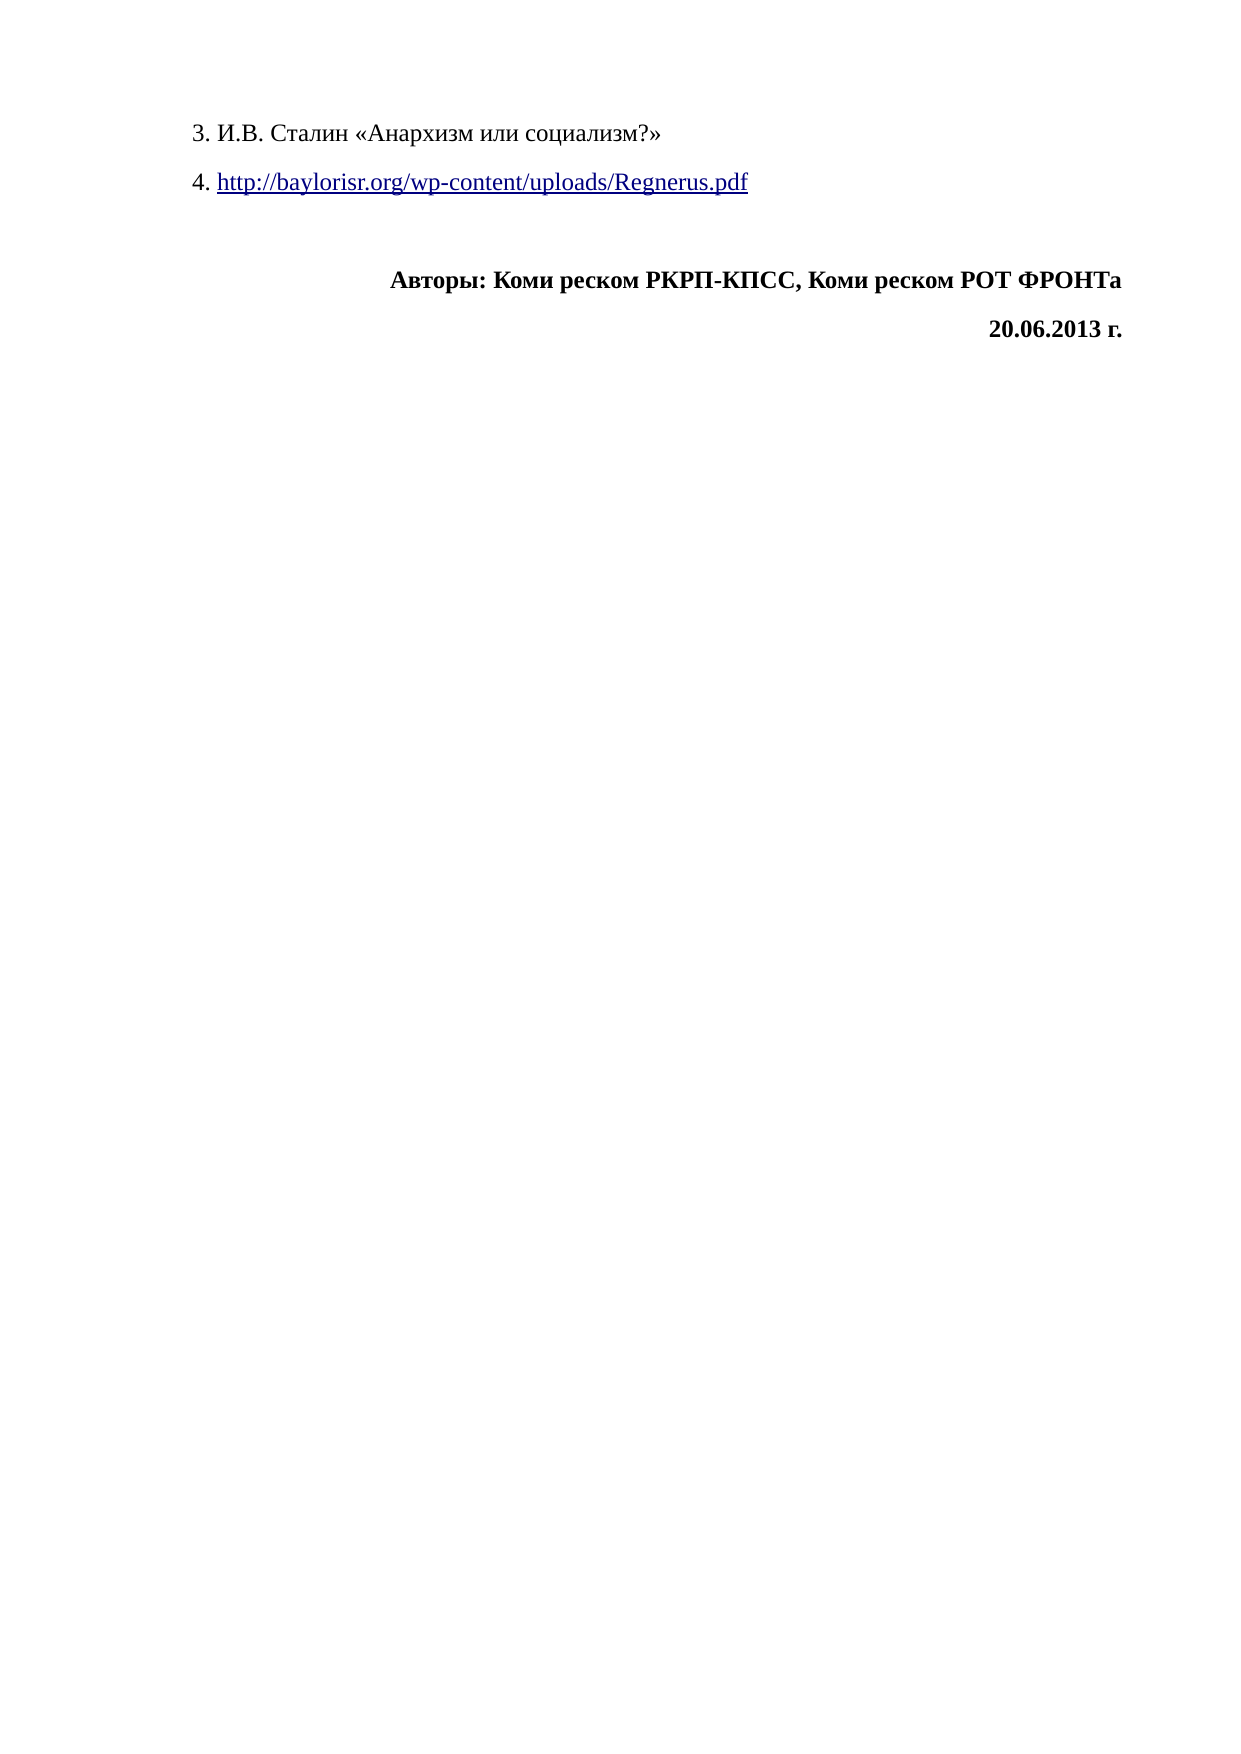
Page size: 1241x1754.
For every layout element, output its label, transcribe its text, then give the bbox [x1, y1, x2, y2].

text 4. http://baylorisr.org/wp-content/uploads/Regnerus.pdf [118, 167, 1122, 196]
text 3. И.В. Сталин «Анархизм или социализм?» [118, 118, 1122, 147]
text 20.06.2013 г. [118, 314, 1122, 343]
text Авторы: Коми реском РКРП-КПСС, Коми реском РОТ ФРОНТа [118, 265, 1122, 294]
